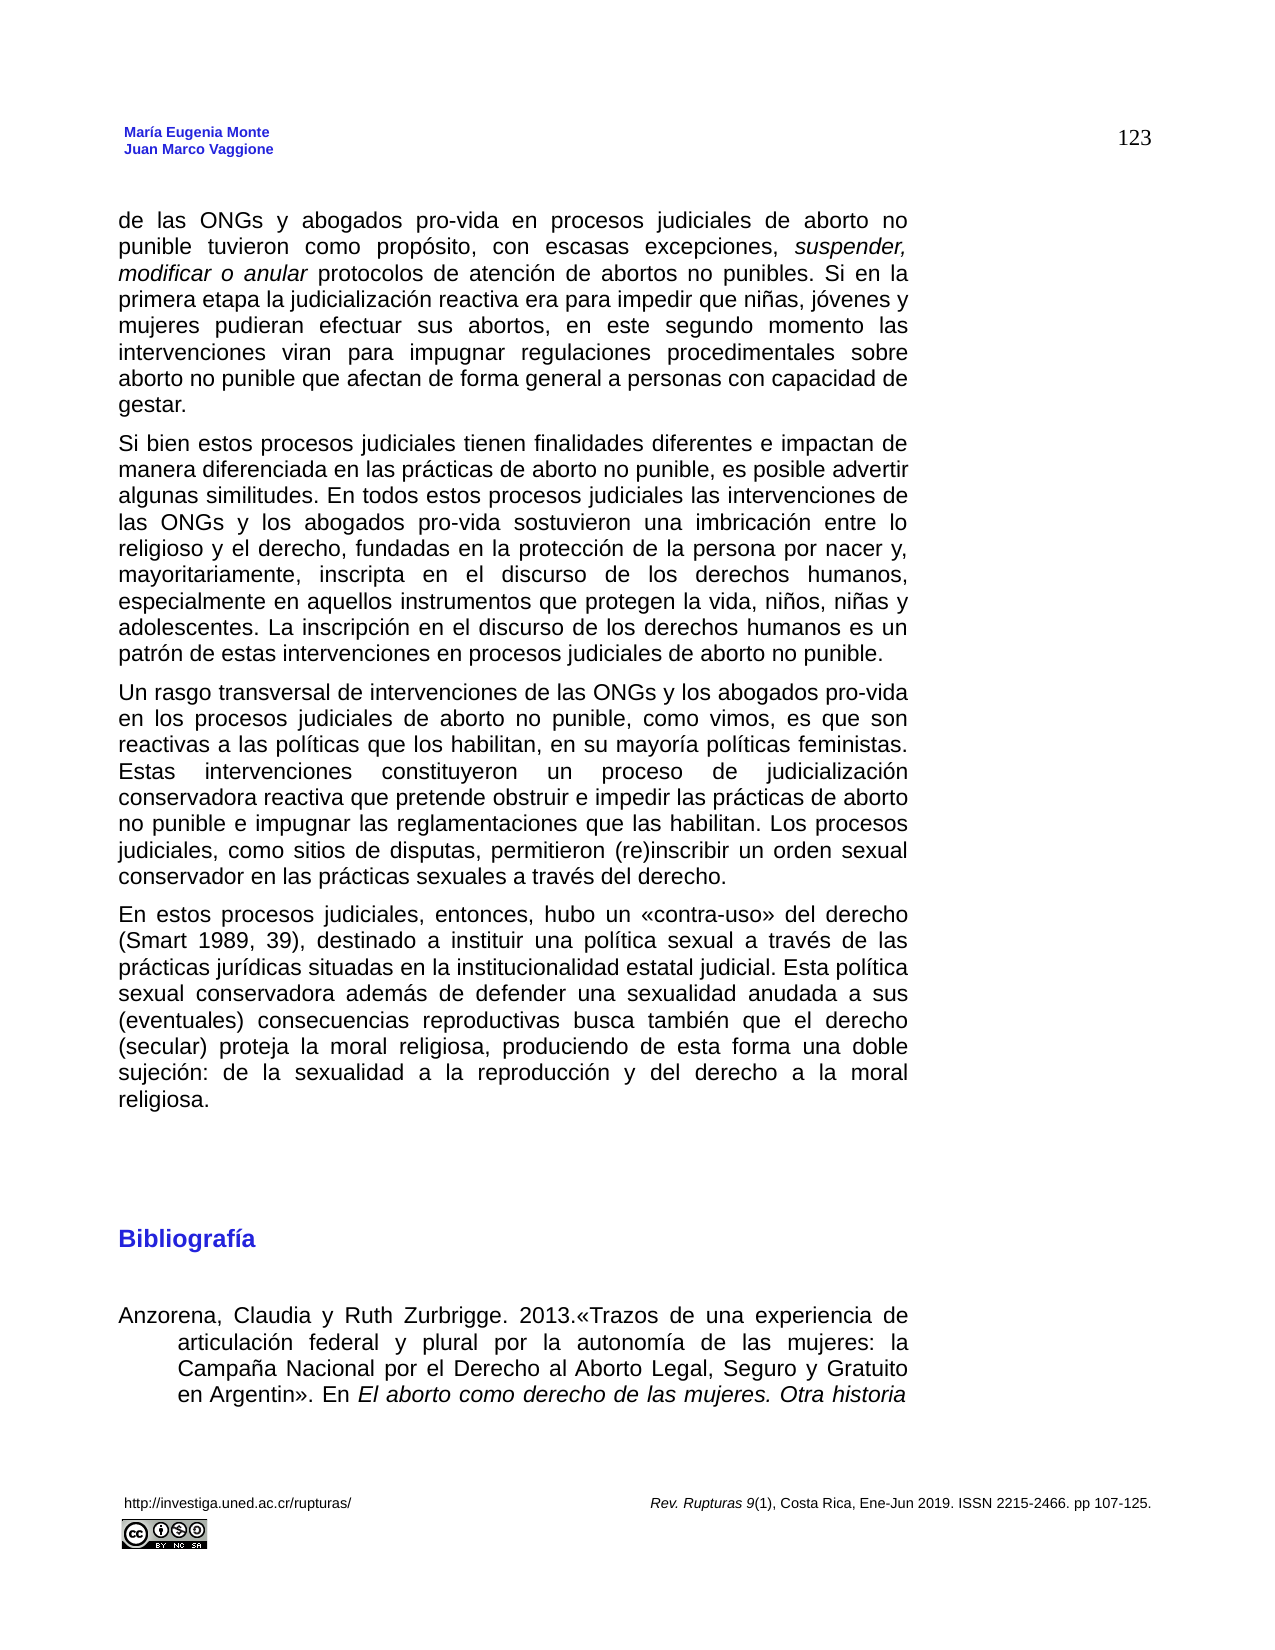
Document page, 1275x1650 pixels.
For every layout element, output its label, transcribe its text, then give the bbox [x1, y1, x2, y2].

text Un rasgo transversal de intervenciones de las ONGs y los abogados pro-vida en los procesos judiciales de aborto no punible, como vimos, es que son reactivas a las políticas que los habilitan, en su mayoría políticas feministas. Estas intervenciones constituyeron un proceso de judicialización conservadora reactiva que pretende obstruir e impedir las prácticas de aborto no punible e impugnar las reglamentaciones que las habilitan. Los procesos judiciales, como sitios de disputas, permitieron (re)inscribir un orden sexual conservador en las prácticas sexuales a través del derecho. [118, 678, 909, 889]
picture [121, 1519, 208, 1549]
text En estos procesos judiciales, entonces, hubo un «contra-uso» del derecho (Smart 1989, 39), destinado a instituir una política sexual a través de las prácticas jurídicas situadas en la institucionalidad estatal judicial. Esta política sexual conservadora además de defender una sexualidad anudada a sus (eventuales) consecuencias reproductivas busca también que el derecho (secular) proteja la moral religiosa, produciendo de esta forma una doble sujeción: de la sexualidad a la reproducción y del derecho a la moral religiosa. [118, 901, 909, 1112]
text Si bien estos procesos judiciales tienen finalidades diferentes e impactan de manera diferenciada en las prácticas de aborto no punible, es posible advertir algunas similitudes. En todos estos procesos judiciales las intervenciones de las ONGs y los abogados pro-vida sostuvieron una imbricación entre lo religioso y el derecho, fundadas en la protección de la persona por nacer y, mayoritariamente, inscripta en el discurso de los derechos humanos, especialmente en aquellos instrumentos que protegen la vida, niños, niñas y adolescentes. La inscripción en el discurso de los derechos humanos es un patrón de estas intervenciones en procesos judiciales de aborto no punible. [118, 429, 909, 667]
text Anzorena, Claudia y Ruth Zurbrigge. 2013.«Trazos de una experiencia de articulación federal y plural por la autonomía de las mujeres: la Campaña Nacional por el Derecho al Aborto Legal, Seguro y Gratuito en Argentin». En El aborto como derecho de las mujeres. Otra historia [118, 1302, 909, 1408]
text de las ONGs y abogados pro-vida en procesos judiciales de aborto no punible tuvieron como propósito, con escasas excepciones, suspender, modificar o anular protocolos de atención de abortos no punibles. Si en la primera etapa la judicialización reactiva era para impedir que niñas, jóvenes y mujeres pudieran efectuar sus abortos, en este segundo momento las intervenciones viran para impugnar regulaciones procedimentales sobre aborto no punible que afectan de forma general a personas con capacidad de gestar. [118, 207, 909, 418]
subtitle Bibliografía [118, 1224, 909, 1252]
